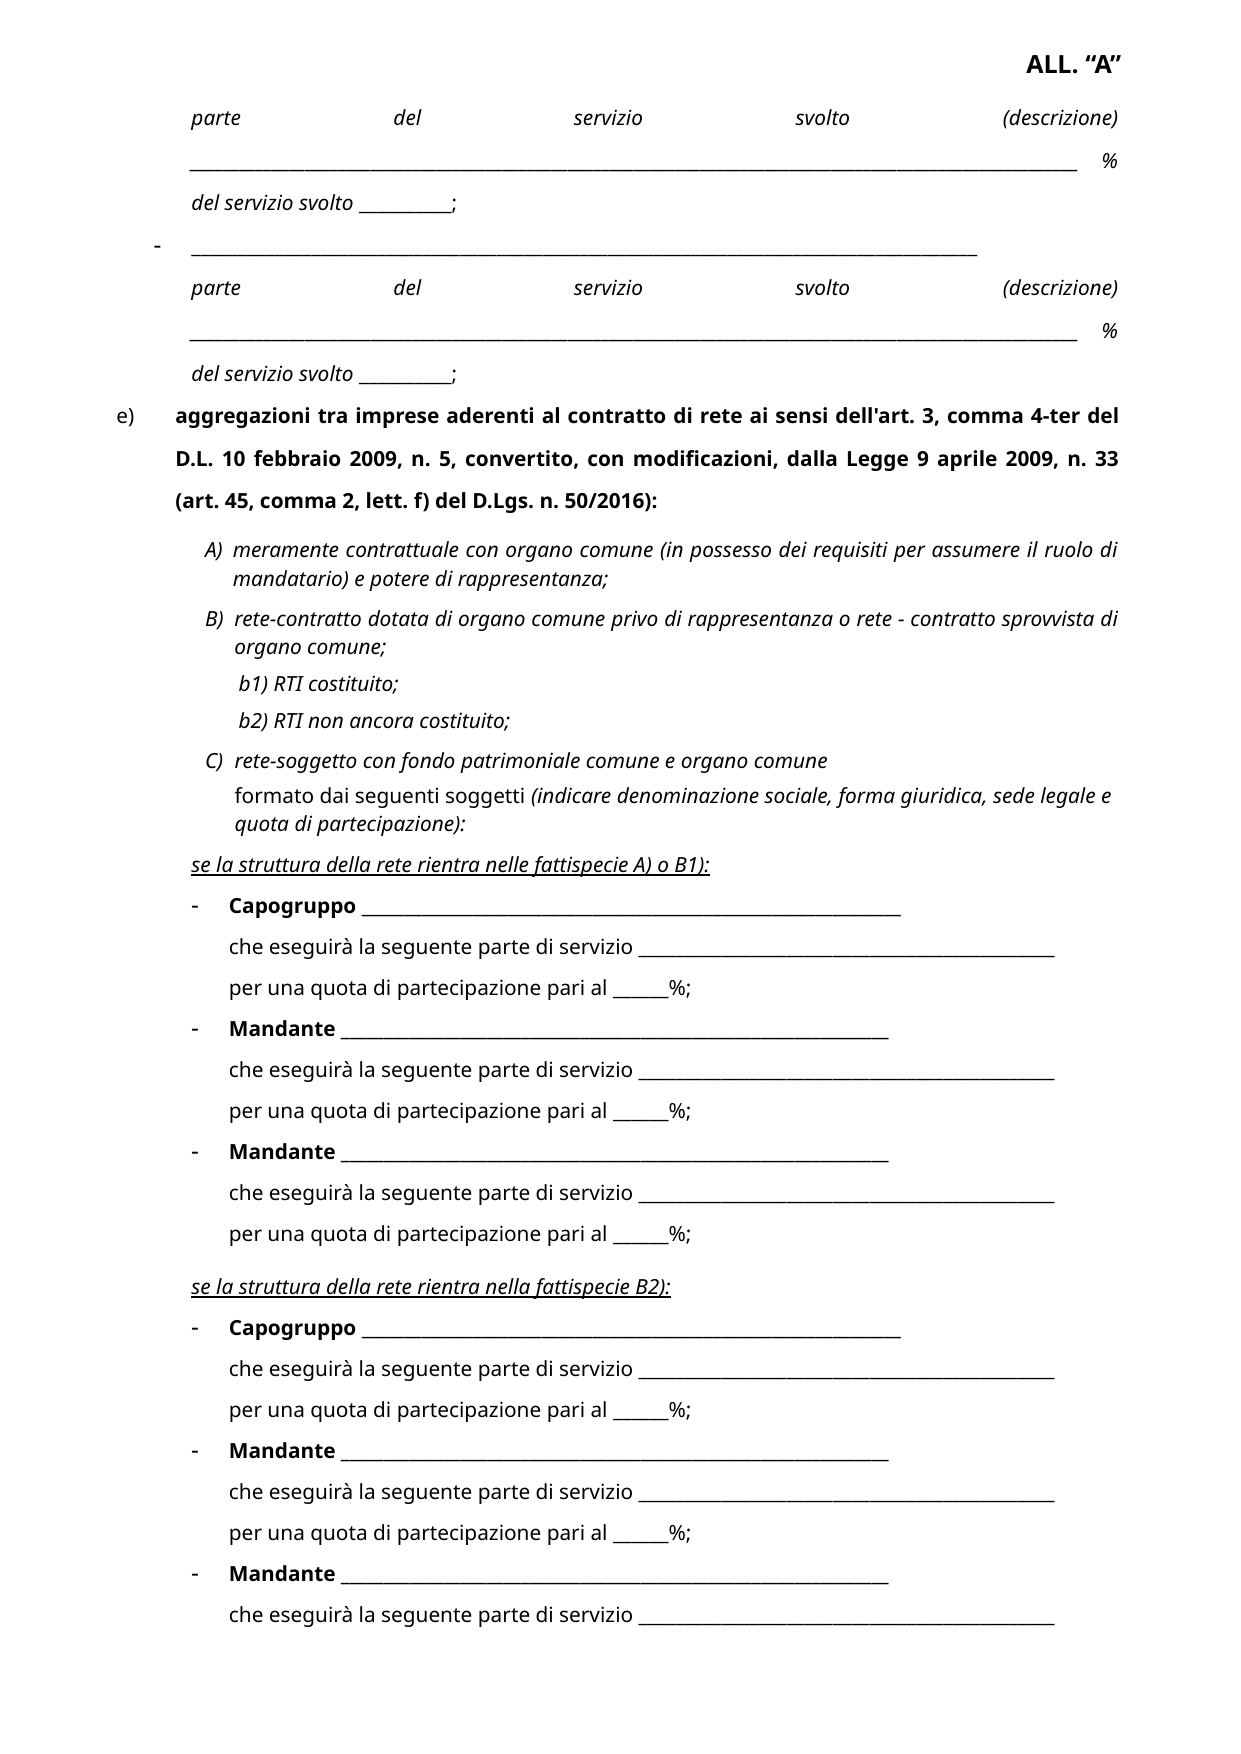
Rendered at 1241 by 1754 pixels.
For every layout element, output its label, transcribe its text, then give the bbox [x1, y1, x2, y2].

text parte del servizio svolto (descrizione) ____________________________________________________________________________________________________________ % del servizio svolto __________; [191, 273, 1121, 387]
text se la struttura della rete rientra nelle fattispecie A) o B1): [191, 850, 1121, 879]
text A) meramente contrattuale con organo comune (in possesso dei requisiti per assumere il ruolo di mandatario) e potere di rappresentanza; [170, 535, 1121, 592]
text e) aggregazioni tra imprese aderenti al contratto di rete ai sensi dell'art. 3, comma 4-ter del D.L. 10 febbraio 2009, n. 5, convertito, con modificazioni, dalla Legge 9 aprile 2009, n. 33 (art. 45, comma 2, lett. f) del D.Lgs. n. 50/2016): [116, 401, 1121, 515]
text per una quota di partecipazione pari al ______%; [229, 1219, 1121, 1247]
list Mandante ________________________________________________________________ [191, 1014, 1121, 1042]
text che eseguirà la seguente parte di servizio _____________________________________________ [229, 1178, 1121, 1206]
text formato dai seguenti soggetti (indicare denominazione sociale, forma giuridica, sede legale e quota di partecipazione): [234, 781, 1121, 838]
text che eseguirà la seguente parte di servizio _____________________________________________ [229, 1354, 1121, 1382]
list Mandante ________________________________________________________________ [191, 1436, 1121, 1464]
text se la struttura della rete rientra nella fattispecie B2): [191, 1272, 1121, 1301]
list Mandante ________________________________________________________________ [191, 1137, 1121, 1165]
text che eseguirà la seguente parte di servizio _____________________________________________ [229, 1477, 1121, 1505]
text che eseguirà la seguente parte di servizio _____________________________________________ [229, 932, 1121, 961]
list Capogruppo _______________________________________________________________ [191, 891, 1121, 920]
text per una quota di partecipazione pari al ______%; [229, 1395, 1121, 1423]
text per una quota di partecipazione pari al ______%; [229, 973, 1121, 1002]
text parte del servizio svolto (descrizione) ____________________________________________________________________________________________________________ % del servizio svolto __________; [191, 103, 1121, 217]
list Mandante ________________________________________________________________ [191, 1559, 1121, 1587]
list _____________________________________________________________________________________ [154, 231, 1121, 259]
text che eseguirà la seguente parte di servizio _____________________________________________ [229, 1055, 1121, 1083]
text per una quota di partecipazione pari al ______%; [229, 1096, 1121, 1124]
text C) rete-soggetto con fondo patrimoniale comune e organo comune [175, 746, 1121, 775]
text B) rete-contratto dotata di organo comune privo di rappresentanza o rete - contratto sprovvista di organo comune; [175, 604, 1121, 661]
text b2) RTI non ancora costituito; [161, 706, 1121, 734]
text b1) RTI costituito; [161, 669, 1121, 698]
list Capogruppo _______________________________________________________________ [191, 1313, 1121, 1342]
text che eseguirà la seguente parte di servizio _____________________________________________ [229, 1600, 1121, 1628]
text per una quota di partecipazione pari al ______%; [229, 1518, 1121, 1546]
